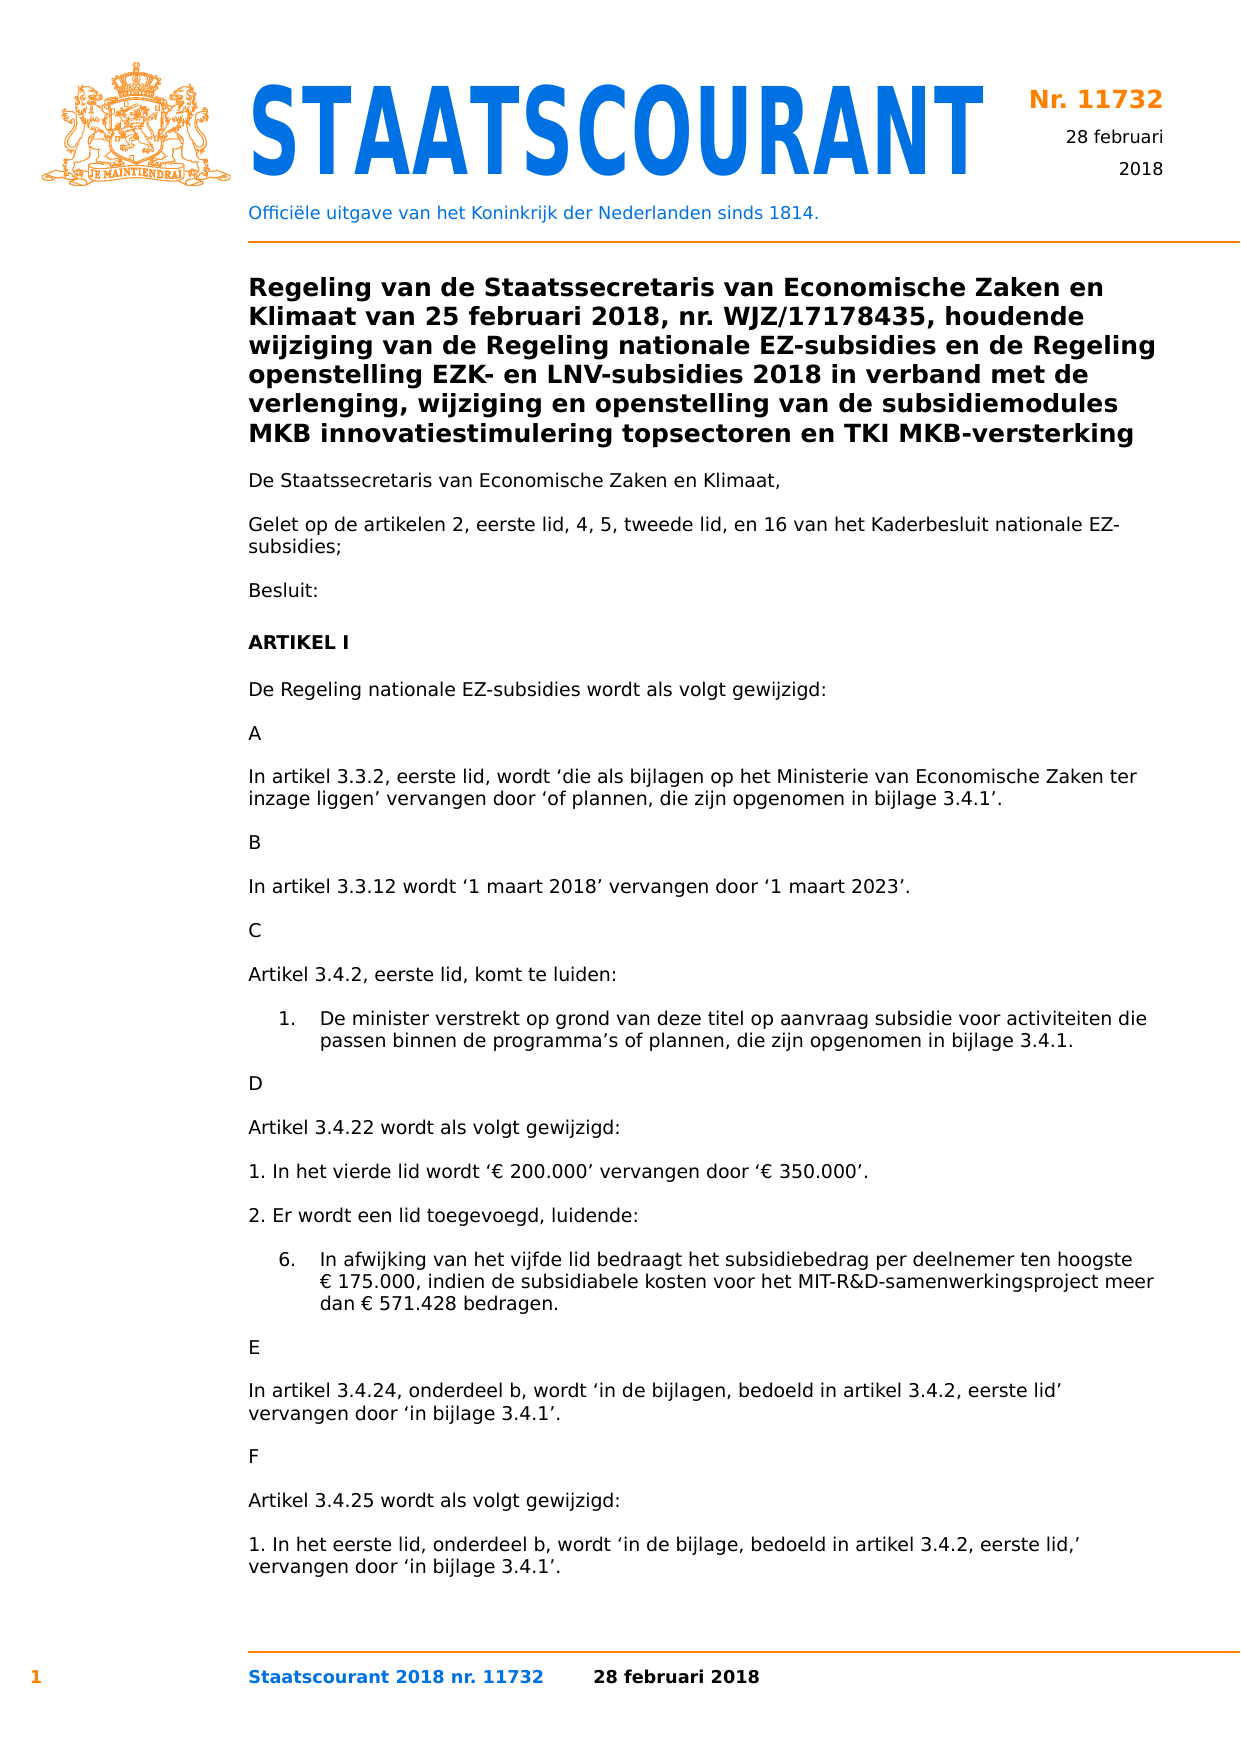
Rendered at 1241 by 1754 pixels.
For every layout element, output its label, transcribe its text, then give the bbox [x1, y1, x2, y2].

text F [248, 1446, 1163, 1468]
table_header Nr. 11732 [998, 62, 1240, 121]
table_header [25, 62, 248, 241]
text De Staatssecretaris van Economische Zaken en Klimaat, [248, 470, 1163, 492]
text E [248, 1337, 1163, 1358]
table_cell 2018 [998, 153, 1240, 203]
text Gelet op de artikelen 2, eerste lid, 4, 5, tweede lid, en 16 van het Kaderbesluit nationale EZ-subsidies; [248, 514, 1163, 558]
subtitle ARTIKEL I [248, 632, 1163, 653]
subtitle Regeling van de Staatssecretaris van Economische Zaken en Klimaat van 25 februari 2018, nr. WJZ/17178435, houdende wijziging van de Regeling nationale EZ-subsidies en de Regeling openstelling EZK- en LNV-subsidies 2018 in verband met de verlenging, wijziging en openstelling van de subsidiemodules MKB innovatiestimulering topsectoren en TKI MKB-versterking [248, 273, 1163, 448]
text C [248, 920, 1163, 942]
text In artikel 3.4.24, onderdeel b, wordt ‘in de bijlagen, bedoeld in artikel 3.4.2, eerste lid’ vervangen door ‘in bijlage 3.4.1’. [248, 1380, 1163, 1424]
text Besluit: [248, 579, 1163, 602]
text B [248, 832, 1163, 854]
text 2. Er wordt een lid toegevoegd, luidende: [248, 1205, 1163, 1227]
table_cell 28 februari [998, 121, 1240, 153]
text D [248, 1073, 1163, 1095]
text 1. In het vierde lid wordt ‘€ 200.000’ vervangen door ‘€ 350.000’. [248, 1161, 1163, 1183]
table_header STAATSCOURANT [248, 62, 998, 203]
picture [41, 62, 231, 186]
text 6. In afwijking van het vijfde lid bedraagt het subsidiebedrag per deelnemer ten hoogste € 175.000, indien de subsidiabele kosten voor het MIT-R&D-samenwerkingsproject meer dan € 571.428 bedragen. [278, 1249, 1163, 1315]
text 1. De minister verstrekt op grond van deze titel op aanvraag subsidie voor activiteiten die passen binnen de programma’s of plannen, die zijn opgenomen in bijlage 3.4.1. [278, 1007, 1163, 1051]
text In artikel 3.3.12 wordt ‘1 maart 2018’ vervangen door ‘1 maart 2023’. [248, 876, 1163, 898]
text Artikel 3.4.22 wordt als volgt gewijzigd: [248, 1117, 1163, 1139]
text Artikel 3.4.2, eerste lid, komt te luiden: [248, 964, 1163, 986]
table_cell Officiële uitgave van het Koninkrijk der Nederlanden sinds 1814. [248, 203, 1240, 241]
text A [248, 722, 1163, 744]
text De Regeling nationale EZ-subsidies wordt als volgt gewijzigd: [248, 678, 1163, 701]
text Artikel 3.4.25 wordt als volgt gewijzigd: [248, 1490, 1163, 1512]
text In artikel 3.3.2, eerste lid, wordt ‘die als bijlagen op het Ministerie van Economische Zaken ter inzage liggen’ vervangen door ‘of plannen, die zijn opgenomen in bijlage 3.4.1’. [248, 766, 1163, 810]
text 1. In het eerste lid, onderdeel b, wordt ‘in de bijlage, bedoeld in artikel 3.4.2, eerste lid,’ vervangen door ‘in bijlage 3.4.1’. [248, 1534, 1163, 1578]
